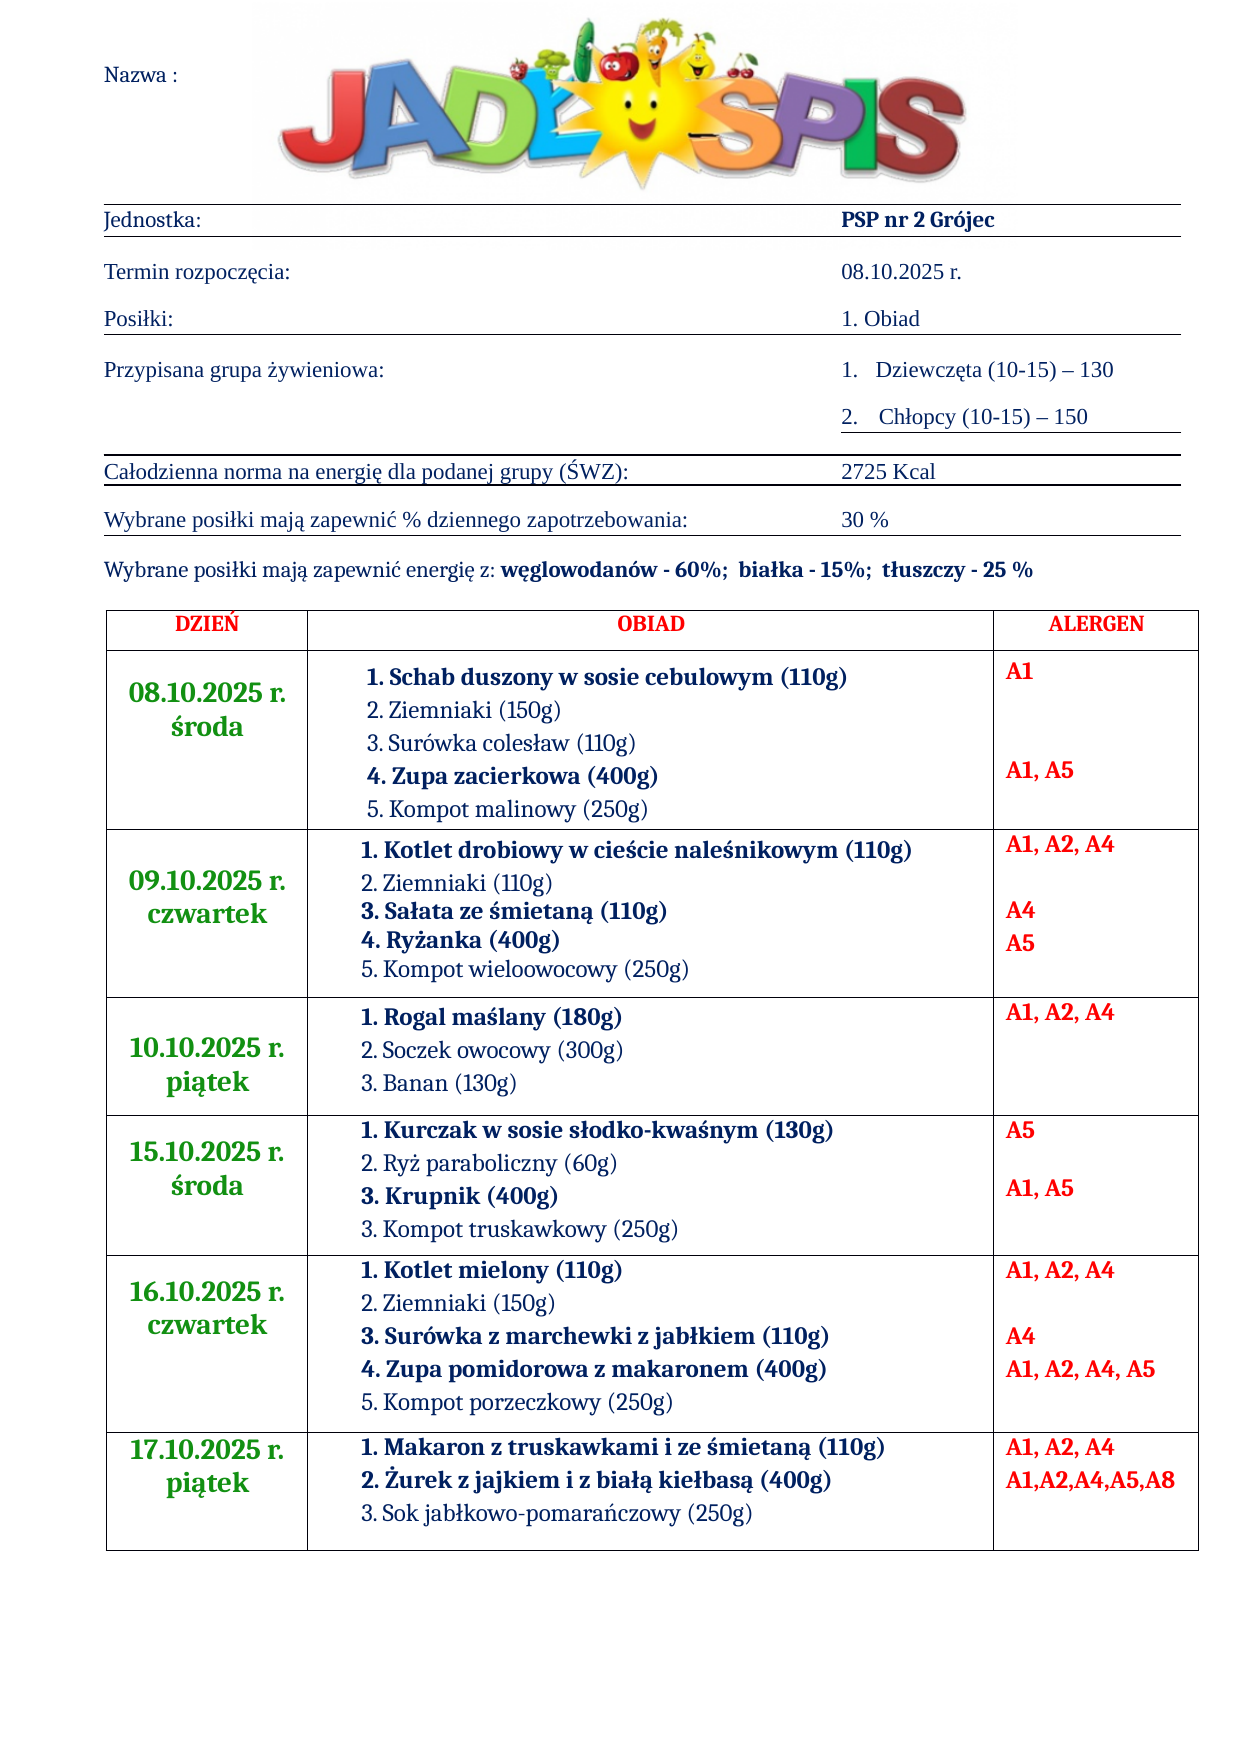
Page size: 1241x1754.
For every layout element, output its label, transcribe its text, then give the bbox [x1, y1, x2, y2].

table_cell 08.10.2025 r. środa [107, 651, 307, 829]
table_cell 1. Rogal maślany (180g) 2. Soczek owocowy (300g) 3. Banan (130g) [308, 998, 993, 1115]
text Jednostka: PSP nr 2 Grójec [103, 205, 1181, 237]
table_cell 09.10.2025 r. czwartek [107, 830, 307, 997]
list Chłopcy (10-15) – 150 [841, 403, 1181, 432]
text Wybrane posiłki mają zapewnić energię z: węglowodanów - 60%; białka - 15%; tłuszczy - 25 % [103, 557, 1181, 584]
text Termin rozpoczęcia: 08.10.2025 r. [103, 258, 1181, 284]
picture [252, 2, 1018, 62]
table_cell A1, A2, A4 A4 A5 [994, 830, 1198, 997]
table_cell 1. Kurczak w sosie słodko-kwaśnym (130g) 2. Ryż paraboliczny (60g) 3. Krupnik (400g) 3. Kompot truskawkowy (250g) [308, 1116, 993, 1255]
table_cell A1 A1, A5 [994, 651, 1198, 829]
table_cell 1. Makaron z truskawkami i ze śmietaną (110g) 2. Żurek z jajkiem i z białą kiełbasą (400g) 3. Sok jabłkowo-pomarańczowy (250g) [308, 1433, 993, 1550]
picture [252, 237, 1018, 250]
table_header DZIEŃ [107, 611, 307, 650]
picture [252, 88, 1018, 203]
table_cell 16.10.2025 r. czwartek [107, 1256, 307, 1432]
text Przypisana grupa żywieniowa: 1. Dziewczęta (10-15) – 130 [103, 356, 1181, 382]
table_cell 1. Kotlet mielony (110g) 2. Ziemniaki (150g) 3. Surówka z marchewki z jabłkiem (110g) 4. Zupa pomidorowa z makaronem (400g) 5. Kompot porzeczkowy (250g) [308, 1256, 993, 1432]
table_cell 15.10.2025 r. środa [107, 1116, 307, 1255]
text Posiłki: 1. Obiad [103, 305, 1181, 335]
text Wybrane posiłki mają zapewnić % dziennego zapotrzebowania: 30 % [103, 506, 1181, 536]
table_header OBIAD [308, 611, 993, 650]
table_cell A1, A2, A4 A1,A2,A4,A5,A8 [994, 1433, 1198, 1550]
text Nazwa : [103, 62, 1181, 88]
table_cell A5 A1, A5 [994, 1116, 1198, 1255]
table_header ALERGEN [994, 611, 1198, 650]
table_cell 10.10.2025 r. piątek [107, 998, 307, 1115]
table_cell A1, A2, A4 [994, 998, 1198, 1115]
table_cell 1. Kotlet drobiowy w cieście naleśnikowym (110g) 2. Ziemniaki (110g) 3. Sałata ze śmietaną (110g) 4. Ryżanka (400g) 5. Kompot wieloowocowy (250g) [308, 830, 993, 997]
table_cell 1. Schab duszony w sosie cebulowym (110g) 2. Ziemniaki (150g) 3. Surówka colesław (110g) 4. Zupa zacierkowa (400g) 5. Kompot malinowy (250g) [308, 651, 993, 829]
table_cell A1, A2, A4 A4 A1, A2, A4, A5 [994, 1256, 1198, 1432]
text Całodzienna norma na energię dla podanej grupy (ŚWZ): 2725 Kcal [103, 455, 1181, 486]
table_cell 17.10.2025 r. piątek [107, 1433, 307, 1550]
